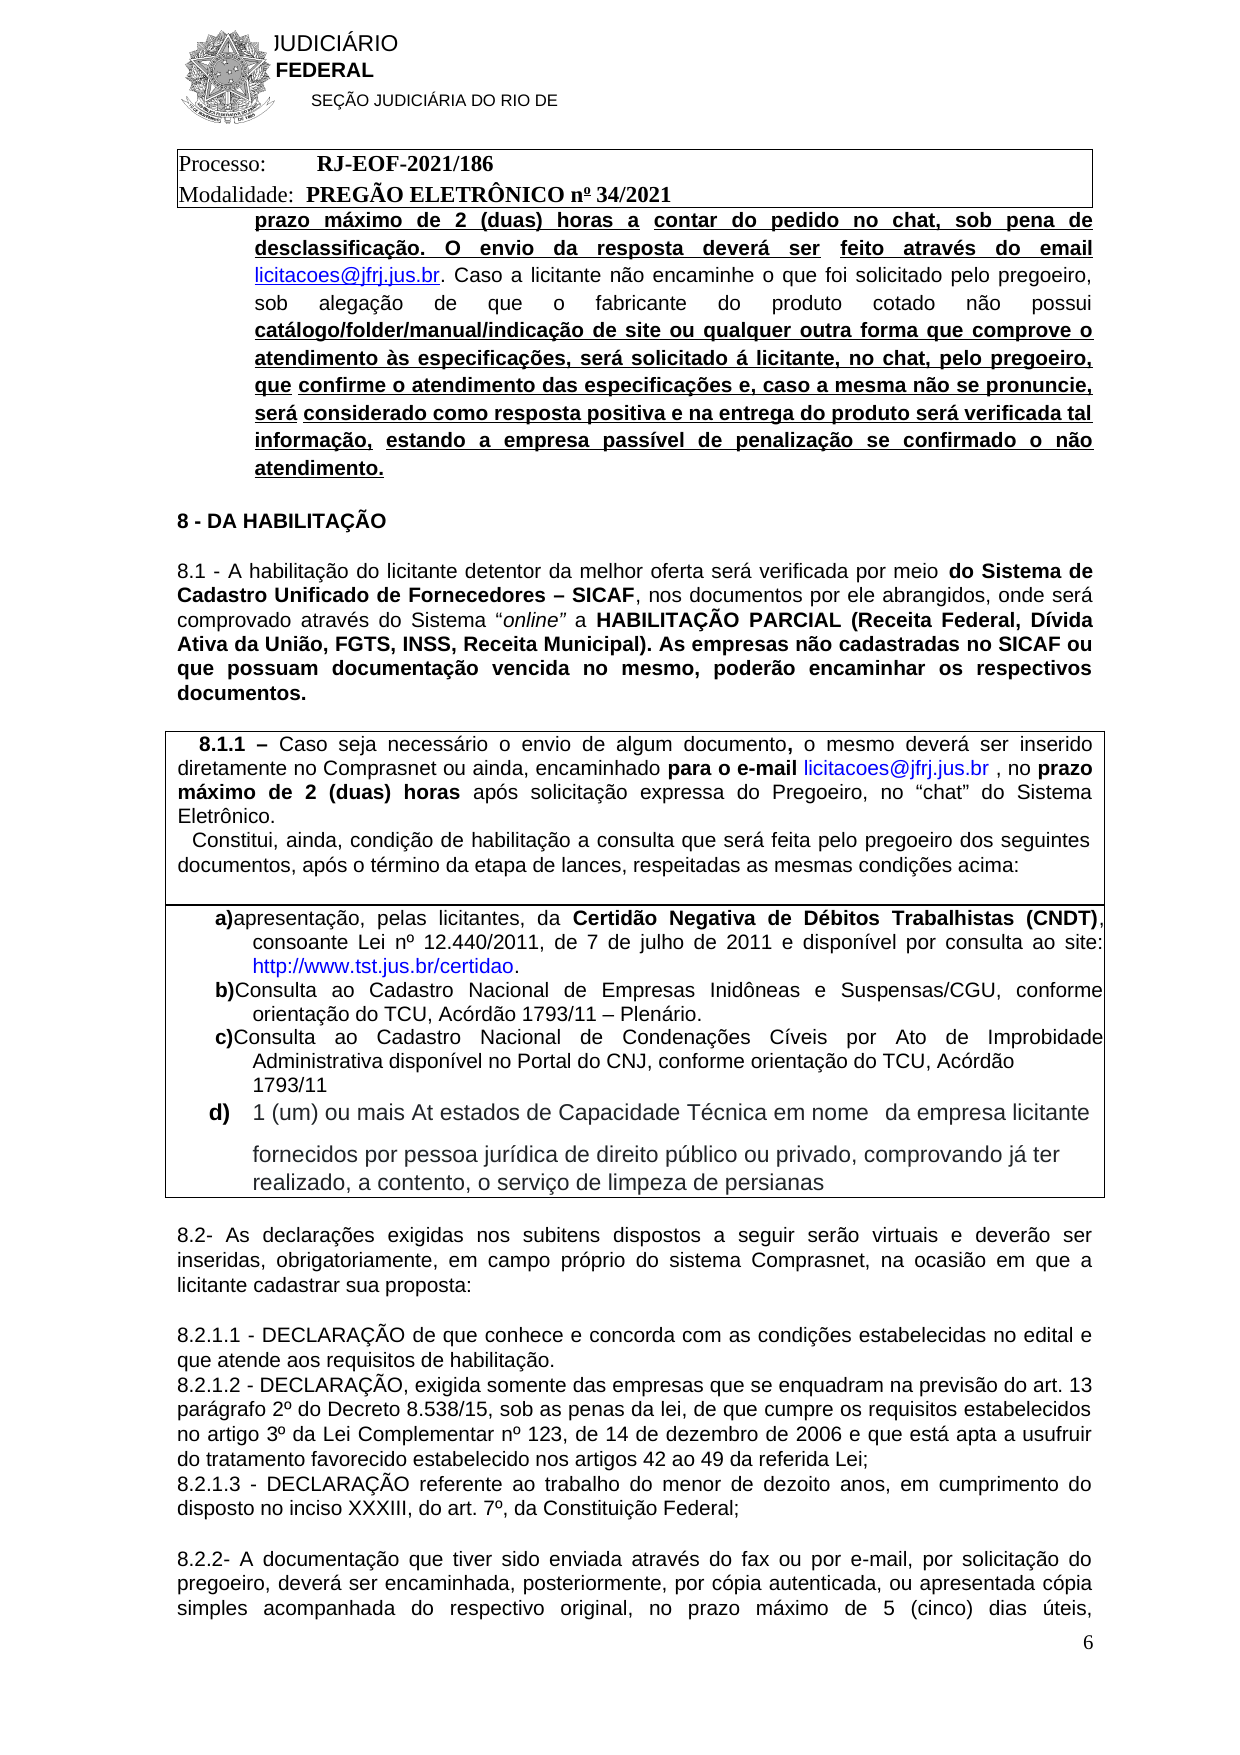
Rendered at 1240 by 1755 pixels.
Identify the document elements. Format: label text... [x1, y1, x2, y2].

list prazo máximo de 2 (duas) horas a contar do pedido no chat, sob pena de desclassificação. O envio da resposta deverá ser feito através do email licitacoes@jfrj.jus.br. Caso a licitante não encaminhe o que foi solicitado pelo pregoeiro, sob alegação de que o fabricante do produto cotado não possui catálogo/folder/manual/indicação de site ou qualquer outra forma que comprove o atendimento às especificações, será solicitado á licitante, no chat, pelo pregoeiro, que confirme o atendimento das especificações e, caso a mesma não se pronuncie, será considerado como resposta positiva e na entrega do produto será verificada tal informação, estando a empresa passível de penalização se confirmado o não atendimento. [177, 208, 1093, 480]
text 8.2.1.3 - DECLARAÇÃO referente ao trabalho do menor de dezoito anos, em cumprimento do disposto no inciso XXXIII, do art. 7º, da Constituição Federal; [177, 1471, 1093, 1520]
table_cell [1093, 1099, 1104, 1141]
table_cell estados de Capacidade Técnica em nome [448, 1099, 896, 1141]
table_cell [1093, 1141, 1104, 1197]
table_header 8.1.1 – Caso seja necessário o envio de algum documento, o mesmo deverá ser inserido diretamente no Comprasnet ou ainda, encaminhado para o e-mail licitacoes@jfrj.jus.br , no prazo máximo de 2 (duas) horas após solicitação expressa do Pregoeiro, no “chat” do Sistema Eletrônico. Constitui, ainda, condição de habilitação a consulta que será feita pelo pregoeiro dos seguintes documentos, após o término da etapa de lances, respeitadas as mesmas condições acima: [166, 732, 1104, 904]
text 8.2.1.1 - DECLARAÇÃO de que conhece e concorda com as condições estabelecidas no edital e que atende aos requisitos de habilitação. [177, 1323, 1093, 1371]
text 8.2- As declarações exigidas nos subitens dispostos a seguir serão virtuais e deverão ser inseridas, obrigatoriamente, em campo próprio do sistema Comprasnet, na ocasião em que a licitante cadastrar sua proposta: [177, 1223, 1093, 1296]
subtitle 8 - DA HABILITAÇÃO [177, 508, 1093, 532]
table_cell d) [166, 1099, 252, 1141]
table_cell [166, 1141, 252, 1197]
table_cell fornecidos por pessoa jurídica de direito público ou privado, comprovando já ter [252, 1141, 1093, 1168]
table_cell [825, 1168, 1093, 1197]
table_cell realizado, a contento, o serviço de limpeza de persianas [252, 1168, 824, 1197]
text 8.2.1.2 - DECLARAÇÃO, exigida somente das empresas que se enquadram na previsão do art. 13 parágrafo 2º do Decreto 8.538/15, sob as penas da lei, de que cumpre os requisitos estabelecidos no artigo 3º da Lei Complementar nº 123, de 14 de dezembro de 2006 e que está apta a usufruir do tratamento favorecido estabelecido nos artigos 42 ao 49 da referida Lei; [177, 1373, 1093, 1470]
text 8.1 - A habilitação do licitante detentor da melhor oferta será verificada por meio do Sistema de Cadastro Unificado de Fornecedores – SICAF, nos documentos por ele abrangidos, onde será comprovado através do Sistema “online” a HABILITAÇÃO PARCIAL (Receita Federal, Dívida Ativa da União, FGTS, INSS, Receita Municipal). As empresas não cadastradas no SICAF ou que possuam documentação vencida no mesmo, poderão encaminhar os respectivos documentos. [177, 559, 1093, 704]
table_cell da empresa licitante [896, 1099, 1093, 1141]
table_cell apresentação, pelas licitantes, da Certidão Negativa de Débitos Trabalhistas (CNDT), consoante Lei nº 12.440/2011, de 7 de julho de 2011 e disponível por consulta ao site: http://www.tst.jus.br/certidao. Consulta ao Cadastro Nacional de Empresas Inidôneas e Suspensas/CGU, conforme orientação do TCU, Acórdão 1793/11 – Plenário. Consulta ao Cadastro Nacional de Condenações Cíveis por Ato de Improbidade Administrativa disponível no Portal do CNJ, conforme orientação do TCU, Acórdão 1793/11 [166, 906, 1104, 1098]
text 8.2.2- A documentação que tiver sido enviada através do fax ou por e-mail, por solicitação do pregoeiro, deverá ser encaminhada, posteriormente, por cópia autenticada, ou apresentada cópia simples acompanhada do respectivo original, no prazo máximo de 5 (cinco) dias úteis, [177, 1546, 1093, 1619]
table_cell 1 (um) ou mais At [252, 1099, 448, 1141]
